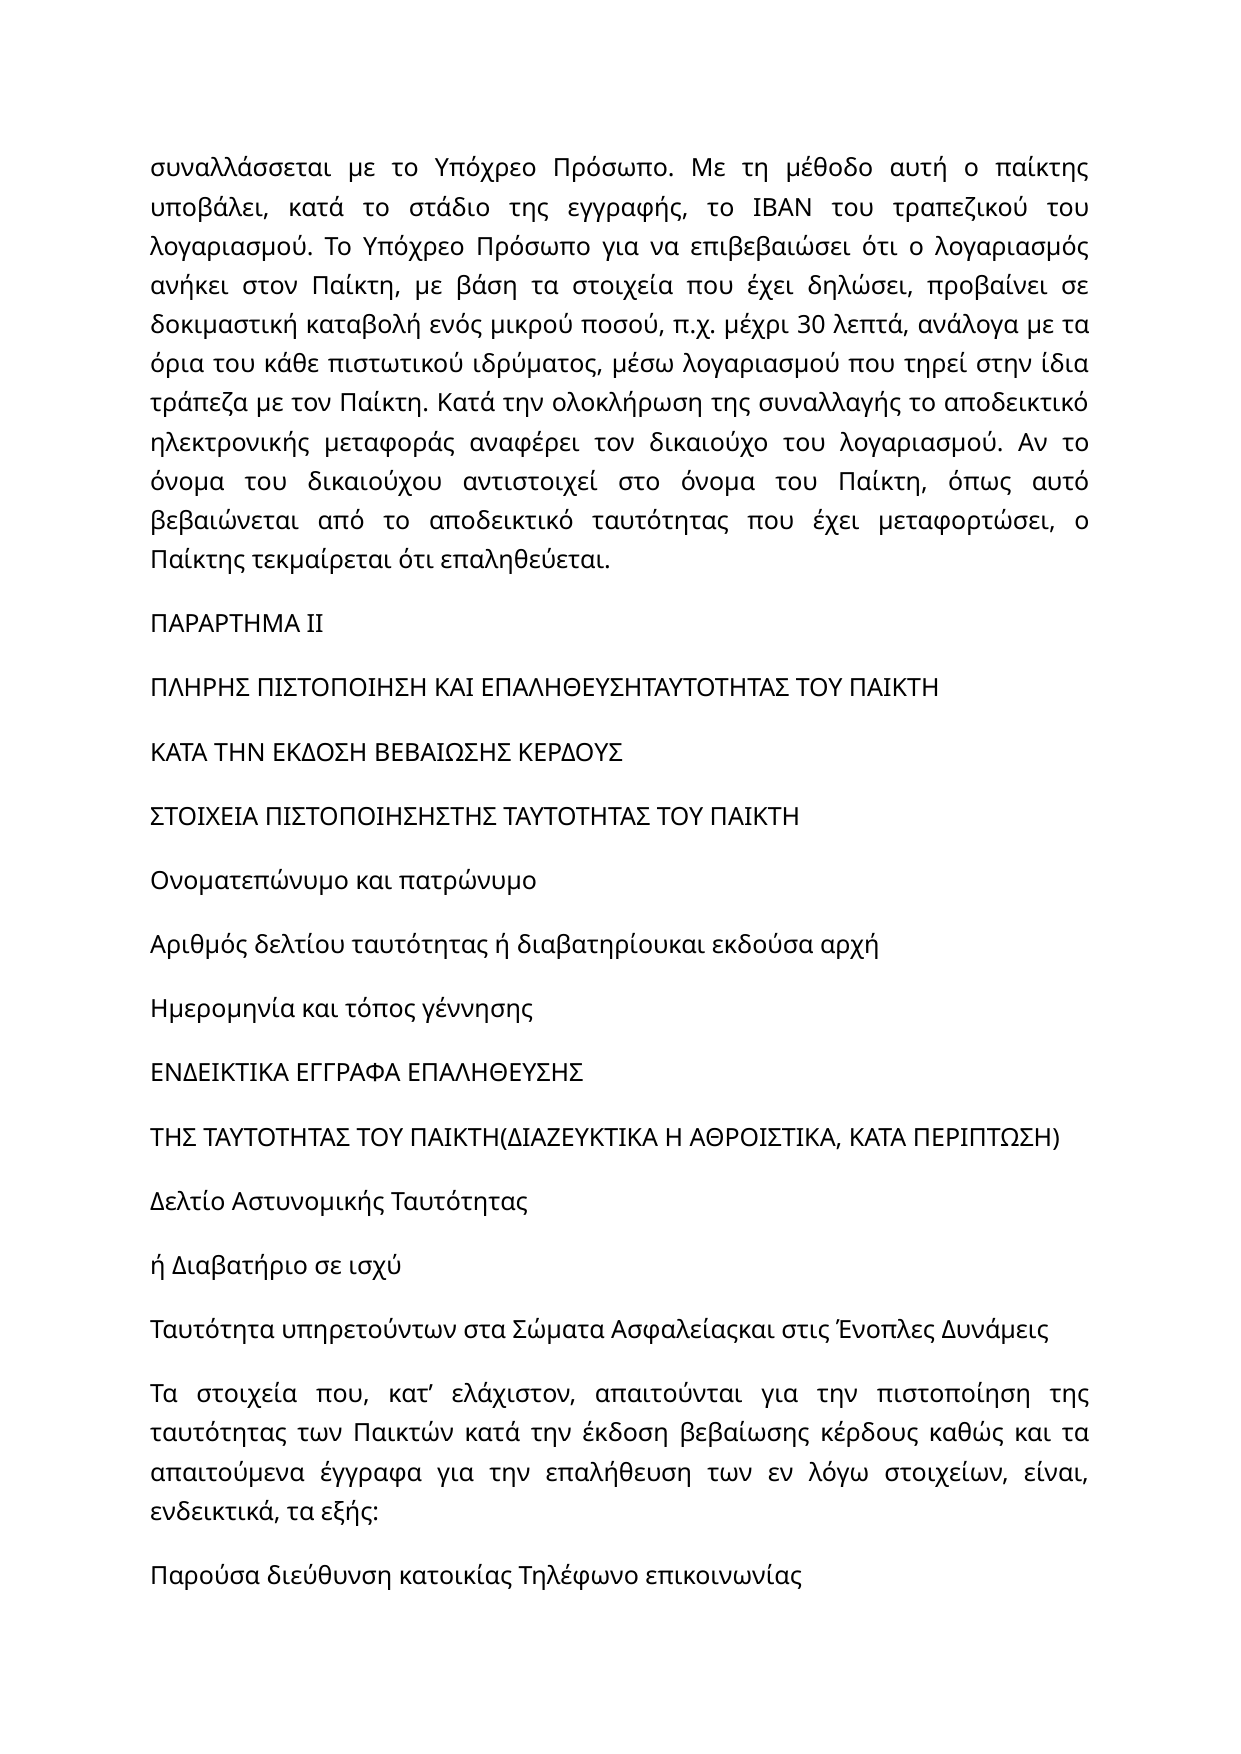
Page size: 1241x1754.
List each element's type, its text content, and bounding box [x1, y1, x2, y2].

text Ονοματεπώνυμο και πατρώνυμο [150, 862, 1090, 897]
text Δελτίο Αστυνομικής Ταυτότητας [150, 1183, 1090, 1217]
text Ταυτότητα υπηρετούντων στα Σώματα Ασφαλείαςκαι στις Ένοπλες Δυνάμεις [150, 1312, 1090, 1346]
text Ημερομηνία και τόπος γέννησης [150, 991, 1090, 1025]
text συναλλάσσεται με το Υπόχρεο Πρόσωπο. Με τη μέθοδο αυτή ο παίκτης υποβάλει, κατά το στάδιο της εγγραφής, το IBAN του τραπεζικού του λογαριασμού. Το Υπόχρεο Πρόσωπο για να επιβεβαιώσει ότι ο λογαριασμός ανήκει στον Παίκτη, με βάση τα στοιχεία που έχει δηλώσει, προβαίνει σε δοκιμαστική καταβολή ενός μικρού ποσού, π.χ. μέχρι 30 λεπτά, ανάλογα με τα όρια του κάθε πιστωτικού ιδρύματος, μέσω λογαριασμού που τηρεί στην ίδια τράπεζα με τον Παίκτη. Κατά την ολοκλήρωση της συναλλαγής το αποδεικτικό ηλεκτρονικής μεταφοράς αναφέρει τον δικαιούχο του λογαριασμού. Αν το όνομα του δικαιούχου αντιστοιχεί στο όνομα του Παίκτη, όπως αυτό βεβαιώνεται από το αποδεικτικό ταυτότητας που έχει μεταφορτώσει, ο Παίκτης τεκμαίρεται ότι επαληθεύεται. [150, 150, 1090, 576]
text ΚΑΤΑ ΤΗΝ ΕΚΔΟΣΗ ΒΕΒΑΙΩΣΗΣ ΚΕΡΔΟΥΣ [150, 734, 1090, 768]
text ΕΝΔΕΙΚΤΙΚΑ ΕΓΓΡΑΦΑ ΕΠΑΛΗΘΕΥΣΗΣ [150, 1055, 1090, 1089]
text ΤΗΣ ΤΑΥΤΟΤΗΤΑΣ ΤΟΥ ΠΑΙΚΤΗ(ΔΙΑΖΕΥΚΤΙΚΑ Η ΑΘΡΟΙΣΤΙΚΑ, ΚΑΤΑ ΠΕΡΙΠΤΩΣΗ) [150, 1119, 1090, 1153]
text Τα στοιχεία που, κατ’ ελάχιστον, απαιτούνται για την πιστοποίηση της ταυτότητας των Παικτών κατά την έκδοση βεβαίωσης κέρδους καθώς και τα απαιτούμενα έγγραφα για την επαλήθευση των εν λόγω στοιχείων, είναι, ενδεικτικά, τα εξής: [150, 1376, 1090, 1527]
text Παρούσα διεύθυνση κατοικίας Τηλέφωνο επικοινωνίας [150, 1557, 1090, 1592]
text ΠΛΗΡΗΣ ΠΙΣΤΟΠΟΙΗΣΗ ΚΑΙ ΕΠΑΛΗΘΕΥΣΗΤΑΥΤΟΤΗΤΑΣ ΤΟΥ ΠΑΙΚΤΗ [150, 670, 1090, 704]
text ή Διαβατήριο σε ισχύ [150, 1247, 1090, 1282]
text Αριθμός δελτίου ταυτότητας ή διαβατηρίουκαι εκδούσα αρχή [150, 927, 1090, 961]
text ΠΑΡΑΡΤΗΜΑ ΙΙ [150, 606, 1090, 640]
text ΣΤΟΙΧΕΙΑ ΠΙΣΤΟΠΟΙΗΣΗΣΤΗΣ ΤΑΥΤΟΤΗΤΑΣ ΤΟΥ ΠΑΙΚΤΗ [150, 798, 1090, 832]
